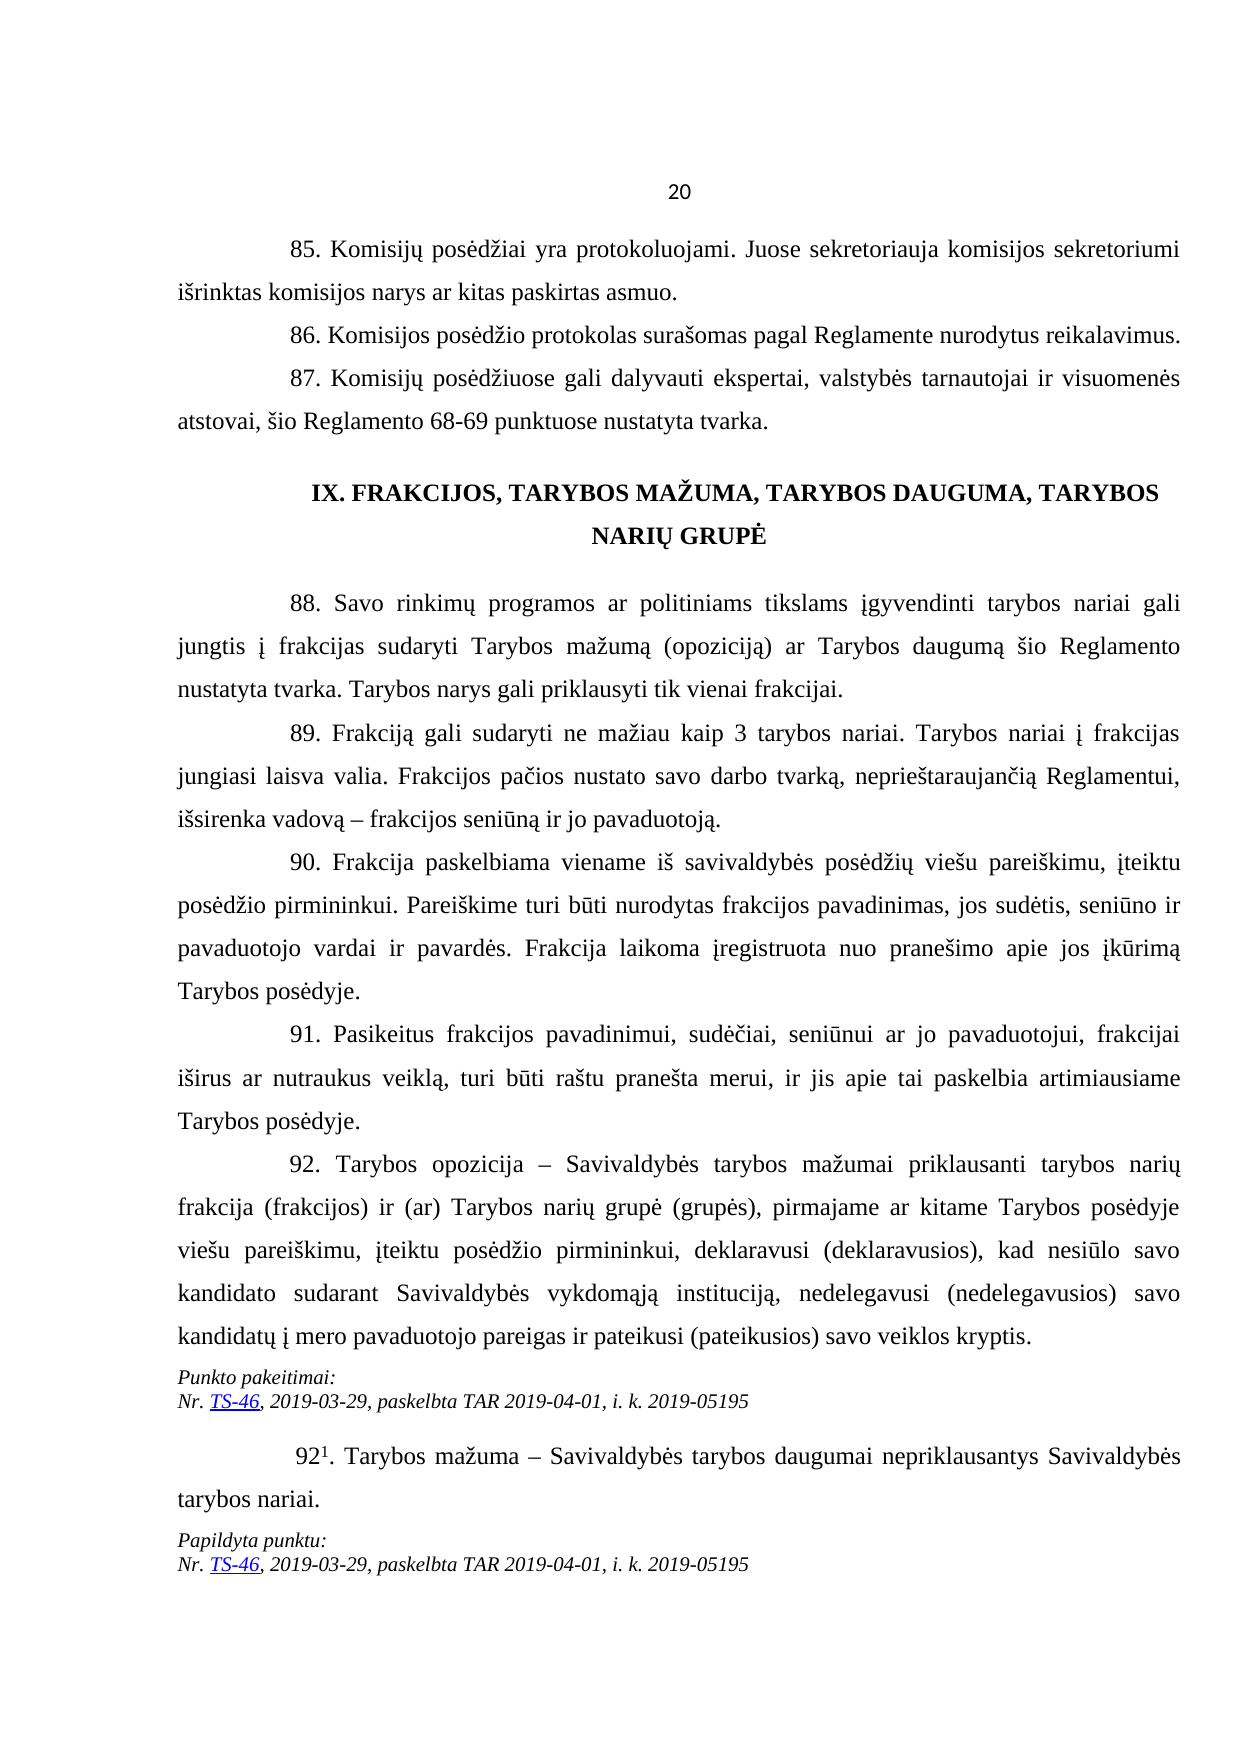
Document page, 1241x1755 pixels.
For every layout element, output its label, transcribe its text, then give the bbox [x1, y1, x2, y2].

text 90. Frakcija paskelbiama viename iš savivaldybės posėdžių viešu pareiškimu, įteiktu posėdžio pirmininkui. Pareiškime turi būti nurodytas frakcijos pavadinimas, jos sudėtis, seniūno ir pavaduotojo vardai ir pavardės. Frakcija laikoma įregistruota nuo pranešimo apie jos įkūrimą Tarybos posėdyje. [177, 847, 1181, 1005]
text 92. Tarybos opozicija – Savivaldybės tarybos mažumai priklausanti tarybos narių frakcija (frakcijos) ir (ar) Tarybos narių grupė (grupės), pirmajame ar kitame Tarybos posėdyje viešu pareiškimu, įteiktu posėdžio pirmininkui, deklaravusi (deklaravusios), kad nesiūlo savo kandidato sudarant Savivaldybės vykdomąją instituciją, nedelegavusi (nedelegavusios) savo kandidatų į mero pavaduotojo pareigas ir pateikusi (pateikusios) savo veiklos kryptis. [177, 1149, 1181, 1350]
text Punkto pakeitimai: [177, 1364, 1181, 1389]
text Nr. TS-46, 2019-03-29, paskelbta TAR 2019-04-01, i. k. 2019-05195 [177, 1552, 1181, 1576]
text IX. FRAKCIJOS, TARYBOS MAŽUMA, TARYBOS DAUGUMA, TARYBOS NARIŲ GRUPĖ [177, 478, 1181, 550]
text Papildyta punktu: [177, 1528, 1181, 1552]
text 85. Komisijų posėdžiai yra protokoluojami. Juose sekretoriauja komisijos sekretoriumi išrinktas komisijos narys ar kitas paskirtas asmuo. [177, 234, 1181, 306]
text 921. Tarybos mažuma – Savivaldybės tarybos daugumai nepriklausantys Savivaldybės tarybos nariai. [177, 1441, 1181, 1513]
text 91. Pasikeitus frakcijos pavadinimui, sudėčiai, seniūnui ar jo pavaduotojui, frakcijai iširus ar nutraukus veiklą, turi būti raštu pranešta merui, ir jis apie tai paskelbia artimiausiame Tarybos posėdyje. [177, 1019, 1181, 1134]
text Nr. TS-46, 2019-03-29, paskelbta TAR 2019-04-01, i. k. 2019-05195 [177, 1389, 1181, 1413]
text 89. Frakciją gali sudaryti ne mažiau kaip 3 tarybos nariai. Tarybos nariai į frakcijas jungiasi laisva valia. Frakcijos pačios nustato savo darbo tvarką, neprieštaraujančią Reglamentui, išsirenka vadovą – frakcijos seniūną ir jo pavaduotoją. [177, 718, 1181, 833]
text 88. Savo rinkimų programos ar politiniams tikslams įgyvendinti tarybos nariai gali jungtis į frakcijas sudaryti Tarybos mažumą (opoziciją) ar Tarybos daugumą šio Reglamento nustatyta tvarka. Tarybos narys gali priklausyti tik vienai frakcijai. [177, 588, 1181, 703]
text 87. Komisijų posėdžiuose gali dalyvauti ekspertai, valstybės tarnautojai ir visuomenės atstovai, šio Reglamento 68-69 punktuose nustatyta tvarka. [177, 363, 1181, 435]
text 86. Komisijos posėdžio protokolas surašomas pagal Reglamente nurodytus reikalavimus. [177, 320, 1181, 349]
